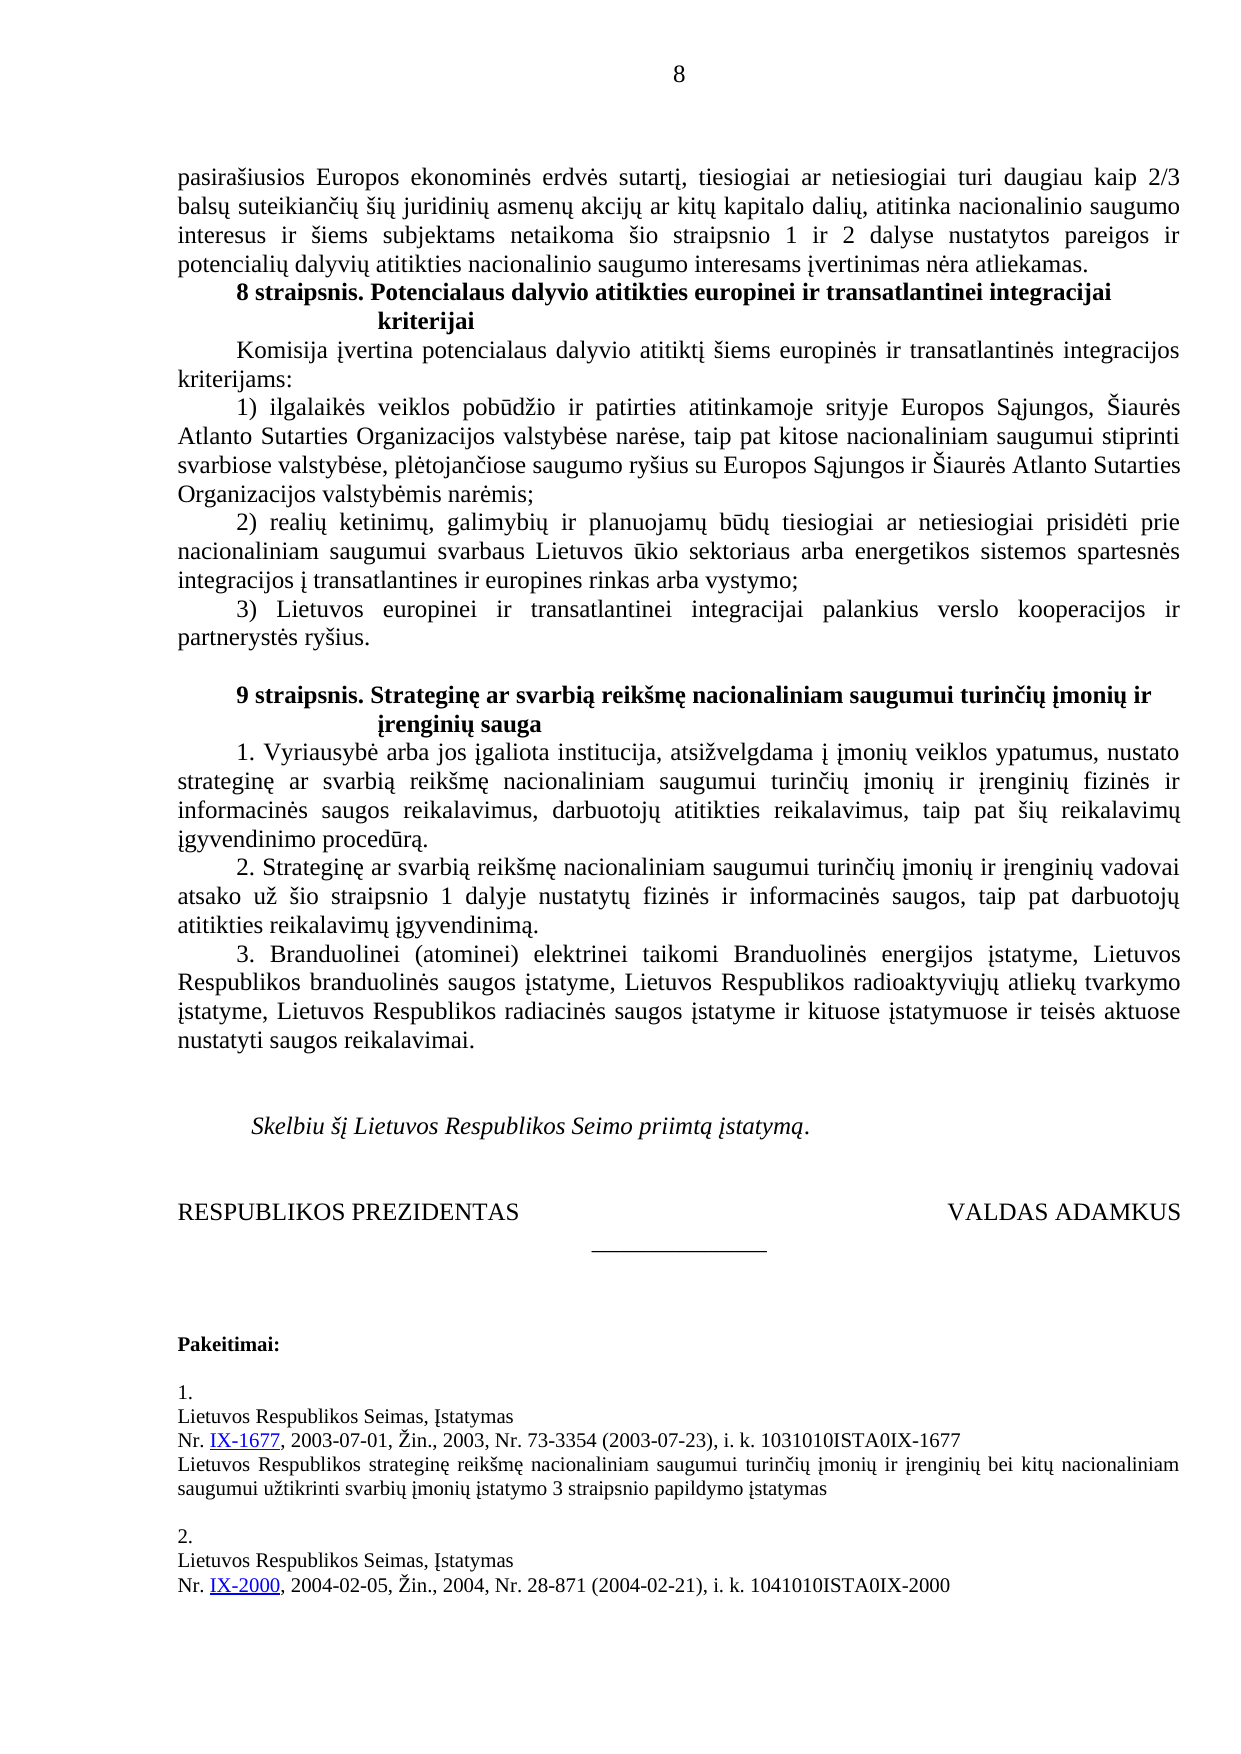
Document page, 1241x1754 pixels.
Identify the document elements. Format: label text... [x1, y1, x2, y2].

text 3. Branduolinei (atominei) elektrinei taikomi Branduolinės energijos įstatyme, Lietuvos Respublikos branduolinės saugos įstatyme, Lietuvos Respublikos radioaktyviųjų atliekų tvarkymo įstatyme, Lietuvos Respublikos radiacinės saugos įstatyme ir kituose įstatymuose ir teisės aktuose nustatyti saugos reikalavimai. [177, 939, 1181, 1054]
text 1. [177, 1380, 1181, 1404]
text 2. [177, 1524, 1181, 1548]
text 8 straipsnis. Potencialaus dalyvio atitikties europinei ir transatlantinei integracijai kriterijai [236, 277, 1181, 335]
text 2. Strateginę ar svarbią reikšmę nacionaliniam saugumui turinčių įmonių ir įrenginių vadovai atsako už šio straipsnio 1 dalyje nustatytų fizinės ir informacinės saugos, taip pat darbuotojų atitikties reikalavimų įgyvendinimą. [177, 852, 1181, 939]
text 9 straipsnis. Strateginę ar svarbią reikšmę nacionaliniam saugumui turinčių įmonių ir įrenginių sauga [236, 680, 1181, 737]
text Nr. IX-2000, 2004-02-05, Žin., 2004, Nr. 28-871 (2004-02-21), i. k. 1041010ISTA0IX-2000 [177, 1572, 1181, 1597]
text RESPUBLIKOS PREZIDENTAS VALDAS ADAMKUS [177, 1197, 1181, 1226]
text 1. Vyriausybė arba jos įgaliota institucija, atsižvelgdama į įmonių veiklos ypatumus, nustato strateginę ar svarbią reikšmę nacionaliniam saugumui turinčių įmonių ir įrenginių fizinės ir informacinės saugos reikalavimus, darbuotojų atitikties reikalavimus, taip pat šių reikalavimų įgyvendinimo procedūrą. [177, 737, 1181, 852]
text Lietuvos Respublikos Seimas, Įstatymas [177, 1548, 1181, 1572]
text pasirašiusios Europos ekonominės erdvės sutartį, tiesiogiai ar netiesiogiai turi daugiau kaip 2/3 balsų suteikiančių šių juridinių asmenų akcijų ar kitų kapitalo dalių, atitinka nacionalinio saugumo interesus ir šiems subjektams netaikoma šio straipsnio 1 ir 2 dalyse nustatytos pareigos ir potencialių dalyvių atitikties nacionalinio saugumo interesams įvertinimas nėra atliekamas. [177, 162, 1181, 277]
text 2) realių ketinimų, galimybių ir planuojamų būdų tiesiogiai ar netiesiogiai prisidėti prie nacionaliniam saugumui svarbaus Lietuvos ūkio sektoriaus arba energetikos sistemos spartesnės integracijos į transatlantines ir europines rinkas arba vystymo; [177, 507, 1181, 594]
text 1) ilgalaikės veiklos pobūdžio ir patirties atitinkamoje srityje Europos Sąjungos, Šiaurės Atlanto Sutarties Organizacijos valstybėse narėse, taip pat kitose nacionaliniam saugumui stiprinti svarbiose valstybėse, plėtojančiose saugumo ryšius su Europos Sąjungos ir Šiaurės Atlanto Sutarties Organizacijos valstybėmis narėmis; [177, 392, 1181, 507]
text Pakeitimai: [177, 1332, 1181, 1356]
text Komisija įvertina potencialaus dalyvio atitiktį šiems europinės ir transatlantinės integracijos kriterijams: [177, 335, 1181, 392]
text ______________ [177, 1226, 1181, 1255]
text Skelbiu šį Lietuvos Respublikos Seimo priimtą įstatymą. [177, 1111, 1181, 1140]
text Lietuvos Respublikos strateginę reikšmę nacionaliniam saugumui turinčių įmonių ir įrenginių bei kitų nacionaliniam saugumui užtikrinti svarbių įmonių įstatymo 3 straipsnio papildymo įstatymas [177, 1452, 1181, 1500]
text Nr. IX-1677, 2003-07-01, Žin., 2003, Nr. 73-3354 (2003-07-23), i. k. 1031010ISTA0IX-1677 [177, 1428, 1181, 1452]
text 3) Lietuvos europinei ir transatlantinei integracijai palankius verslo kooperacijos ir partnerystės ryšius. [177, 594, 1181, 651]
text Lietuvos Respublikos Seimas, Įstatymas [177, 1404, 1181, 1428]
